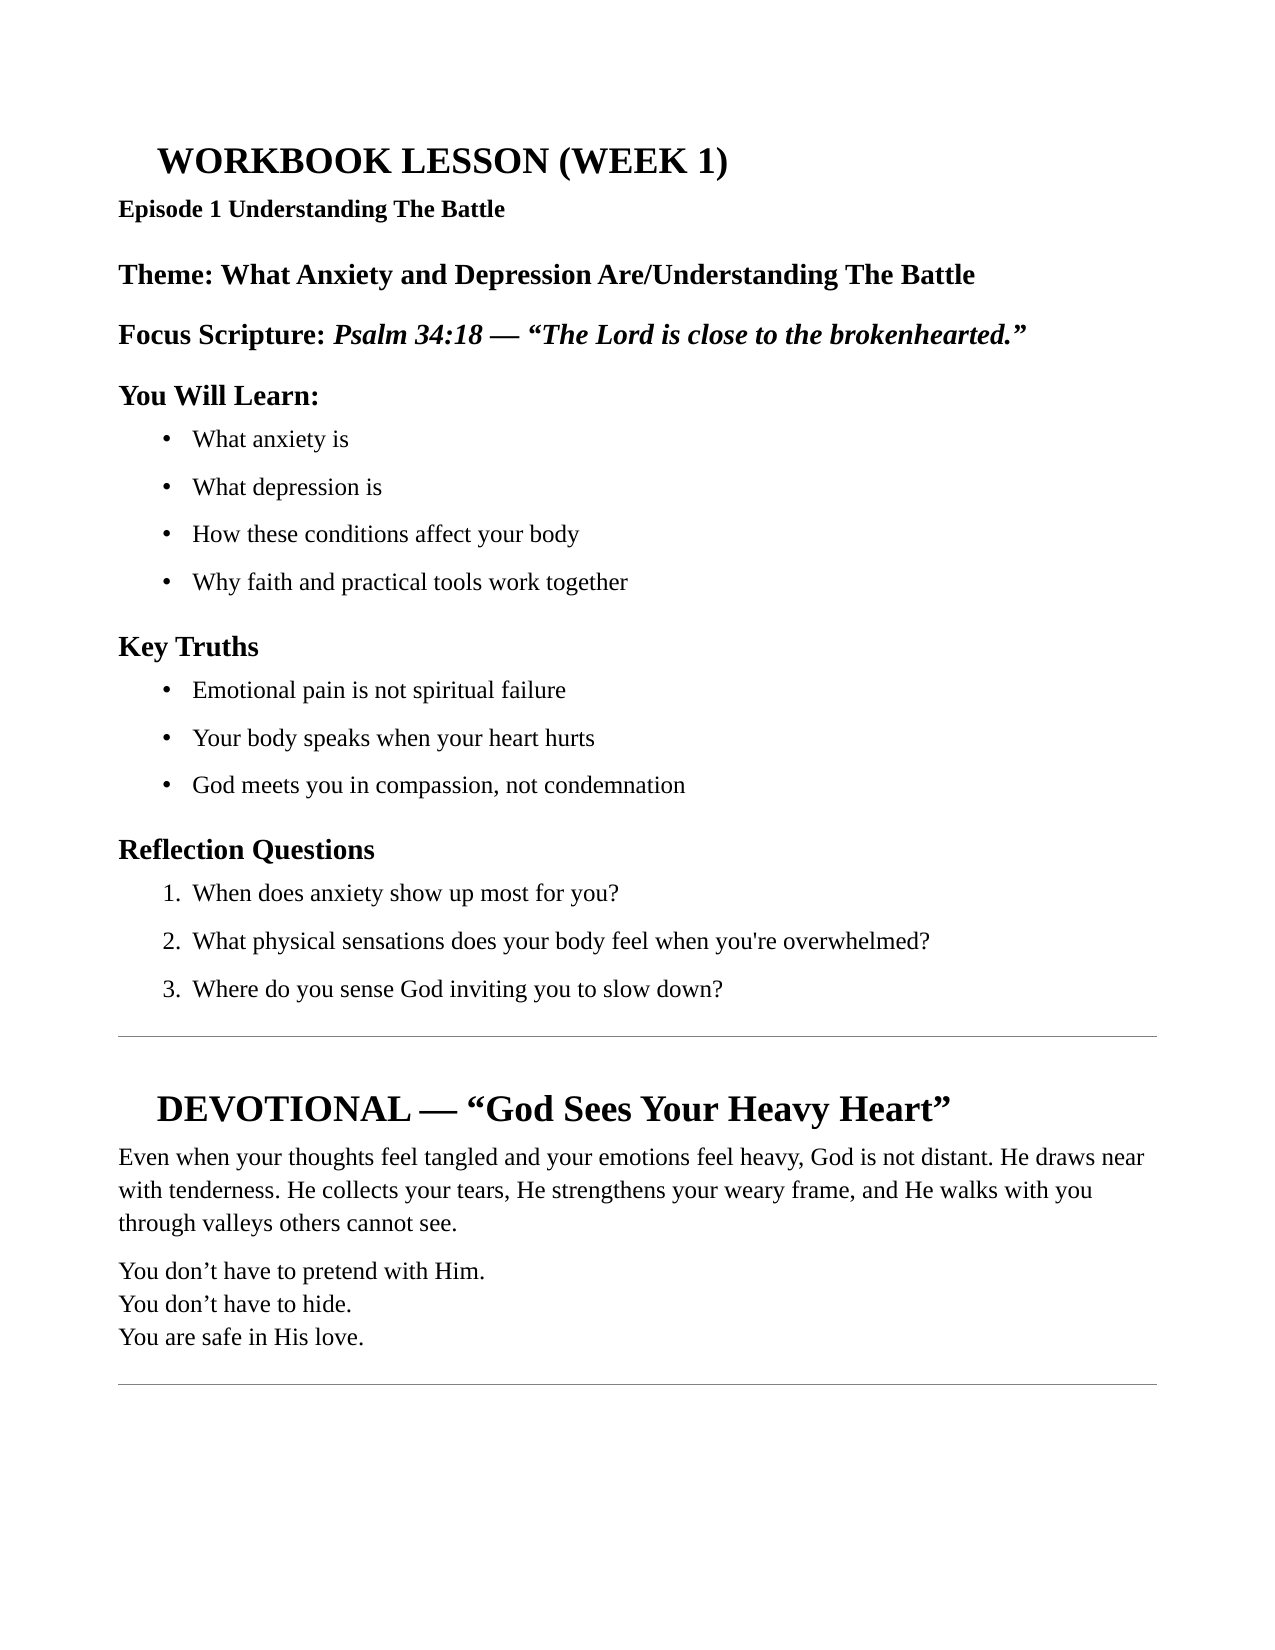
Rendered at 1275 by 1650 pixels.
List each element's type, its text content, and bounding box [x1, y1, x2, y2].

list Your body speaks when your heart hurts [162, 723, 1157, 751]
subtitle 📘 WORKBOOK LESSON (WEEK 1) [118, 139, 1157, 182]
subtitle Theme: What Anxiety and Depression Are/Understanding The Battle [118, 257, 1157, 290]
subtitle You Will Learn: [118, 378, 1157, 412]
list What depression is [162, 472, 1157, 500]
text Episode 1 Understanding The Battle [118, 194, 1157, 223]
list Emotional pain is not spiritual failure [162, 675, 1157, 704]
text You don’t have to pretend with Him. You don’t have to hide. You are safe in His love. [118, 1256, 1157, 1351]
list What anxiety is [162, 424, 1157, 453]
subtitle 🌼 DEVOTIONAL — “God Sees Your Heavy Heart” [118, 1086, 1157, 1129]
list God meets you in compassion, not condemnation [162, 770, 1157, 799]
list How these conditions affect your body [162, 519, 1157, 548]
list Where do you sense God inviting you to slow down? [162, 974, 1157, 1002]
text Even when your thoughts feel tangled and your emotions feel heavy, God is not distant. He draws near with tenderness. He collects your tears, He strengthens your weary frame, and He walks with you through valleys others cannot see. [118, 1142, 1157, 1237]
subtitle Reflection Questions [118, 832, 1157, 866]
list When does anxiety show up most for you? [162, 878, 1157, 907]
list Why faith and practical tools work together [162, 567, 1157, 596]
subtitle Focus Scripture: Psalm 34:18 — “The Lord is close to the brokenhearted.” [118, 317, 1157, 351]
list What physical sensations does your body feel when you're overwhelmed? [162, 926, 1157, 955]
subtitle Key Truths [118, 629, 1157, 663]
